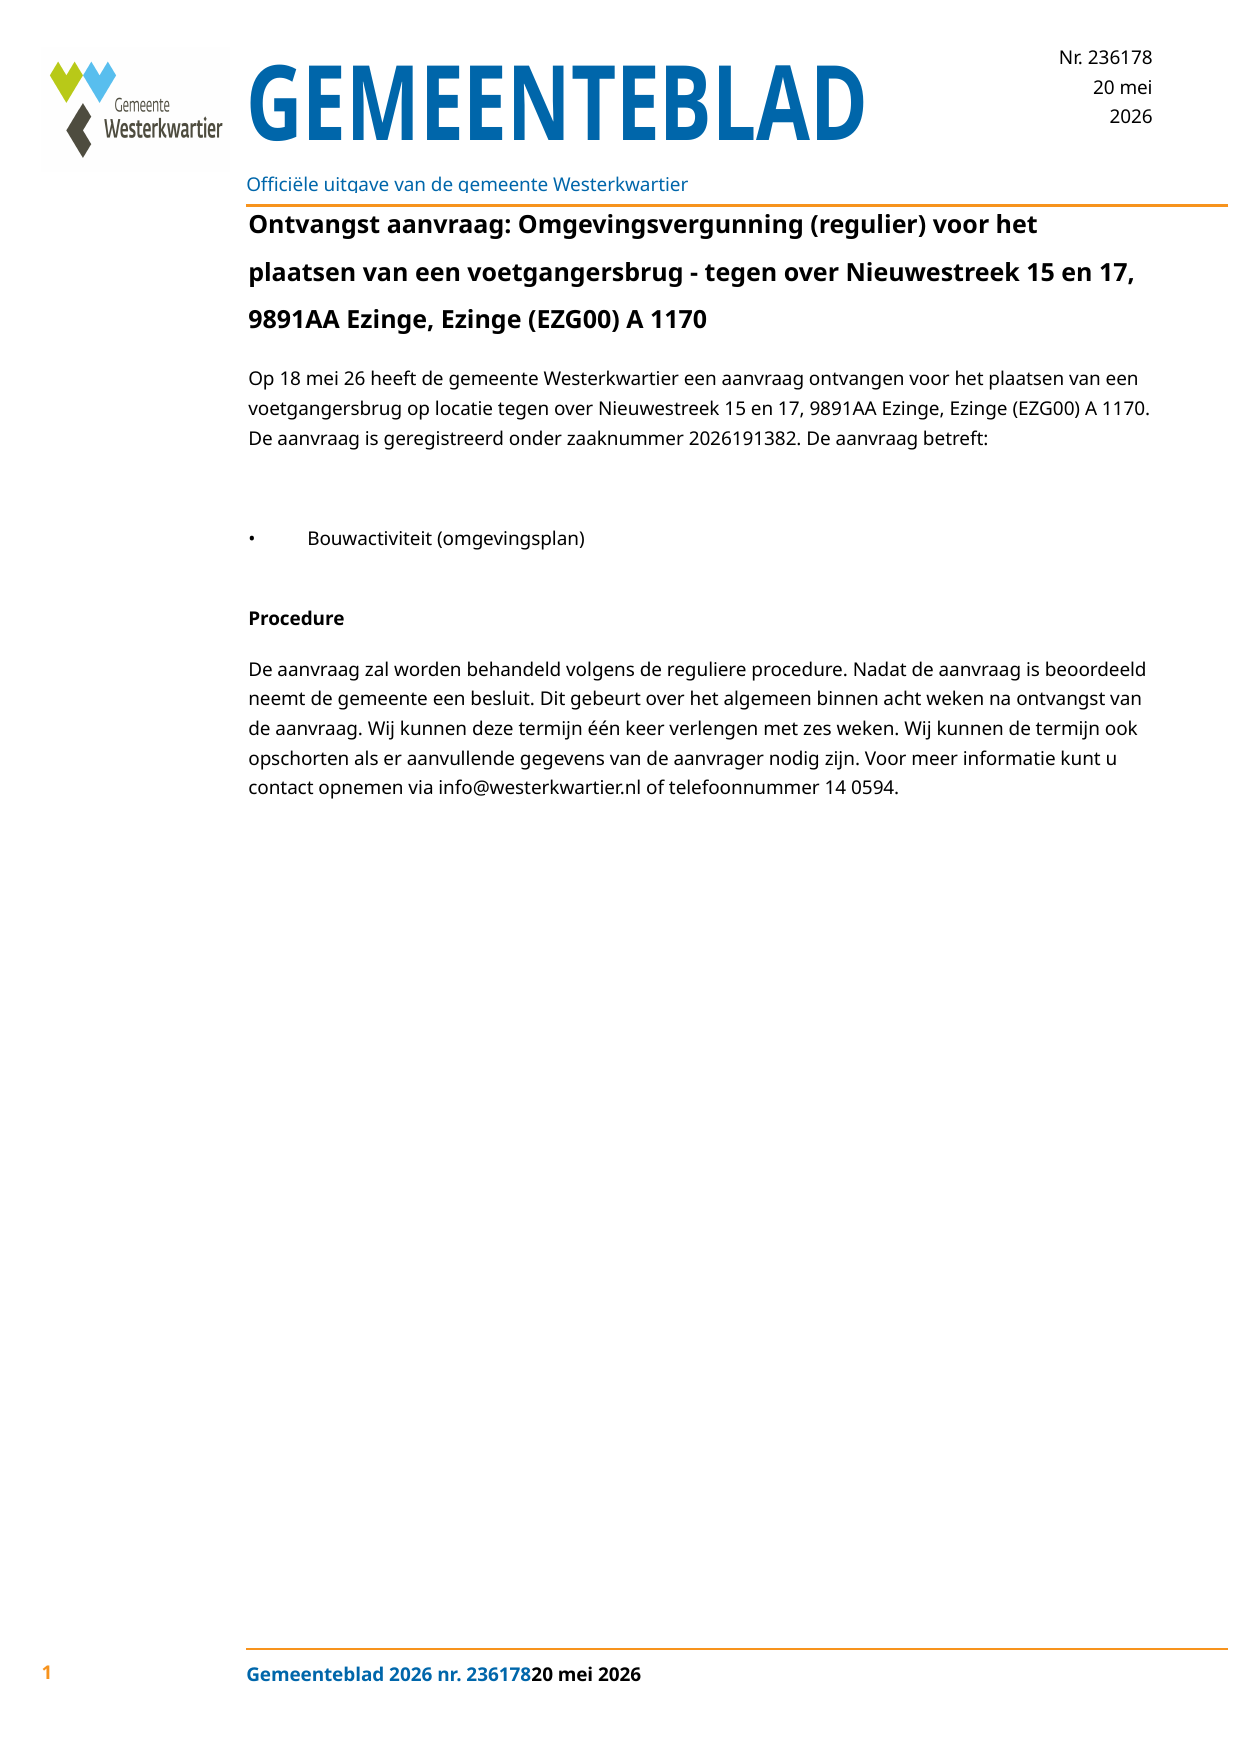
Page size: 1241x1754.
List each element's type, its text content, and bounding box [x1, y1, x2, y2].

text Ontvangst aanvraag: Omgevingsvergunning (regulier) voor het plaatsen van een voetgangersbrug - tegen over Nieuwestreek 15 en 17, 9891AA Ezinge, Ezinge (EZG00) A 1170 [248, 207, 1152, 336]
text Procedure [248, 606, 1152, 631]
text Op 18 mei 26 heeft de gemeente Westerkwartier een aanvraag ontvangen voor het plaatsen van een voetgangersbrug op locatie tegen over Nieuwestreek 15 en 17, 9891AA Ezinge, Ezinge (EZG00) A 1170. De aanvraag is geregistreerd onder zaaknummer 2026191382. De aanvraag betreft: [248, 366, 1152, 450]
picture [41, 47, 231, 172]
list Bouwactiviteit (omgevingsplan) [248, 526, 1152, 551]
text De aanvraag zal worden behandeld volgens de reguliere procedure. Nadat de aanvraag is beoordeeld neemt de gemeente een besluit. Dit gebeurt over het algemeen binnen acht weken na ontvangst van de aanvraag. Wij kunnen deze termijn één keer verlengen met zes weken. Wij kunnen de termijn ook opschorten als er aanvullende gegevens van de aanvrager nodig zijn. Voor meer informatie kunt u contact opnemen via info@westerkwartier.nl of telefoonnummer 14 0594. [248, 656, 1152, 800]
